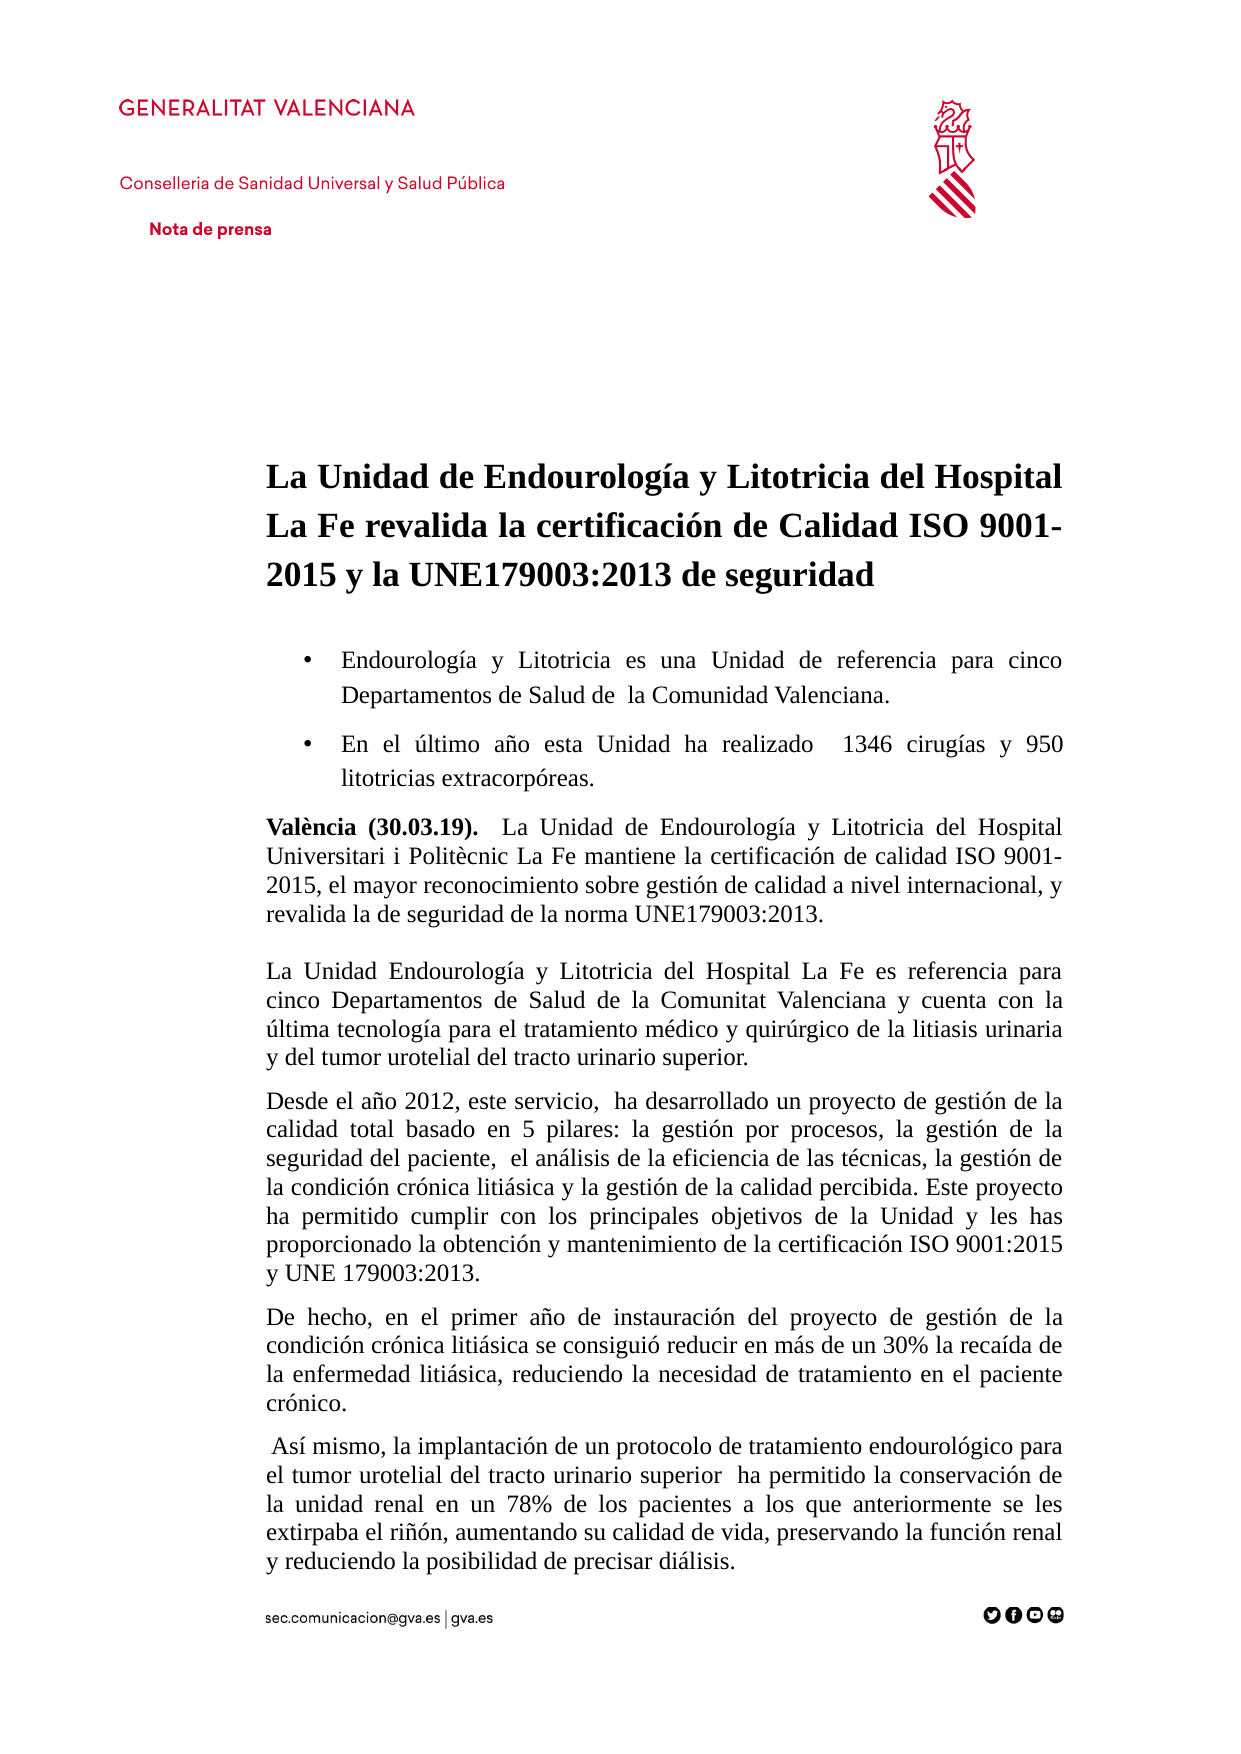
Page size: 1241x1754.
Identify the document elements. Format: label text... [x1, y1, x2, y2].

list Endourología y Litotricia es una Unidad de referencia para cinco Departamentos de Salud de la Comunidad Valenciana. [303, 645, 1064, 709]
list En el último año esta Unidad ha realizado 1346 cirugías y 950 litotricias extracorpóreas. [303, 729, 1064, 792]
text Así mismo, la implantación de un protocolo de tratamiento endourológico para el tumor urotelial del tracto urinario superior ha permitido la conservación de la unidad renal en un 78% de los pacientes a los que anteriormente se les extirpaba el riñón, aumentando su calidad de vida, preservando la función renal y reduciendo la posibilidad de precisar diálisis. [266, 1431, 1064, 1575]
text La Unidad de Endourología y Litotricia del Hospital La Fe revalida la certificación de Calidad ISO 9001-2015 y la UNE179003:2013 de seguridad [266, 455, 1064, 594]
text València (30.03.19). La Unidad de Endourología y Litotricia del Hospital Universitari i Politècnic La Fe mantiene la certificación de calidad ISO 9001-2015, el mayor reconocimiento sobre gestión de calidad a nivel internacional, y revalida la de seguridad de la norma UNE179003:2013. [266, 812, 1064, 927]
text Desde el año 2012, este servicio, ha desarrollado un proyecto de gestión de la calidad total basado en 5 pilares: la gestión por procesos, la gestión de la seguridad del paciente, el análisis de la eficiencia de las técnicas, la gestión de la condición crónica litiásica y la gestión de la calidad percibida. Este proyecto ha permitido cumplir con los principales objetivos de la Unidad y les has proporcionado la obtención y mantenimiento de la certificación ISO 9001:2015 y UNE 179003:2013. [266, 1086, 1064, 1287]
picture [119, 99, 976, 239]
text De hecho, en el primer año de instauración del proyecto de gestión de la condición crónica litiásica se consiguió reducir en más de un 30% la recaída de la enfermedad litiásica, reduciendo la necesidad de tratamiento en el paciente crónico. [266, 1302, 1064, 1417]
text La Unidad Endourología y Litotricia del Hospital La Fe es referencia para cinco Departamentos de Salud de la Comunitat Valenciana y cuenta con la última tecnología para el tratamiento médico y quirúrgico de la litiasis urinaria y del tumor urotelial del tracto urinario superior. [266, 956, 1064, 1071]
picture [265, 1607, 1064, 1629]
